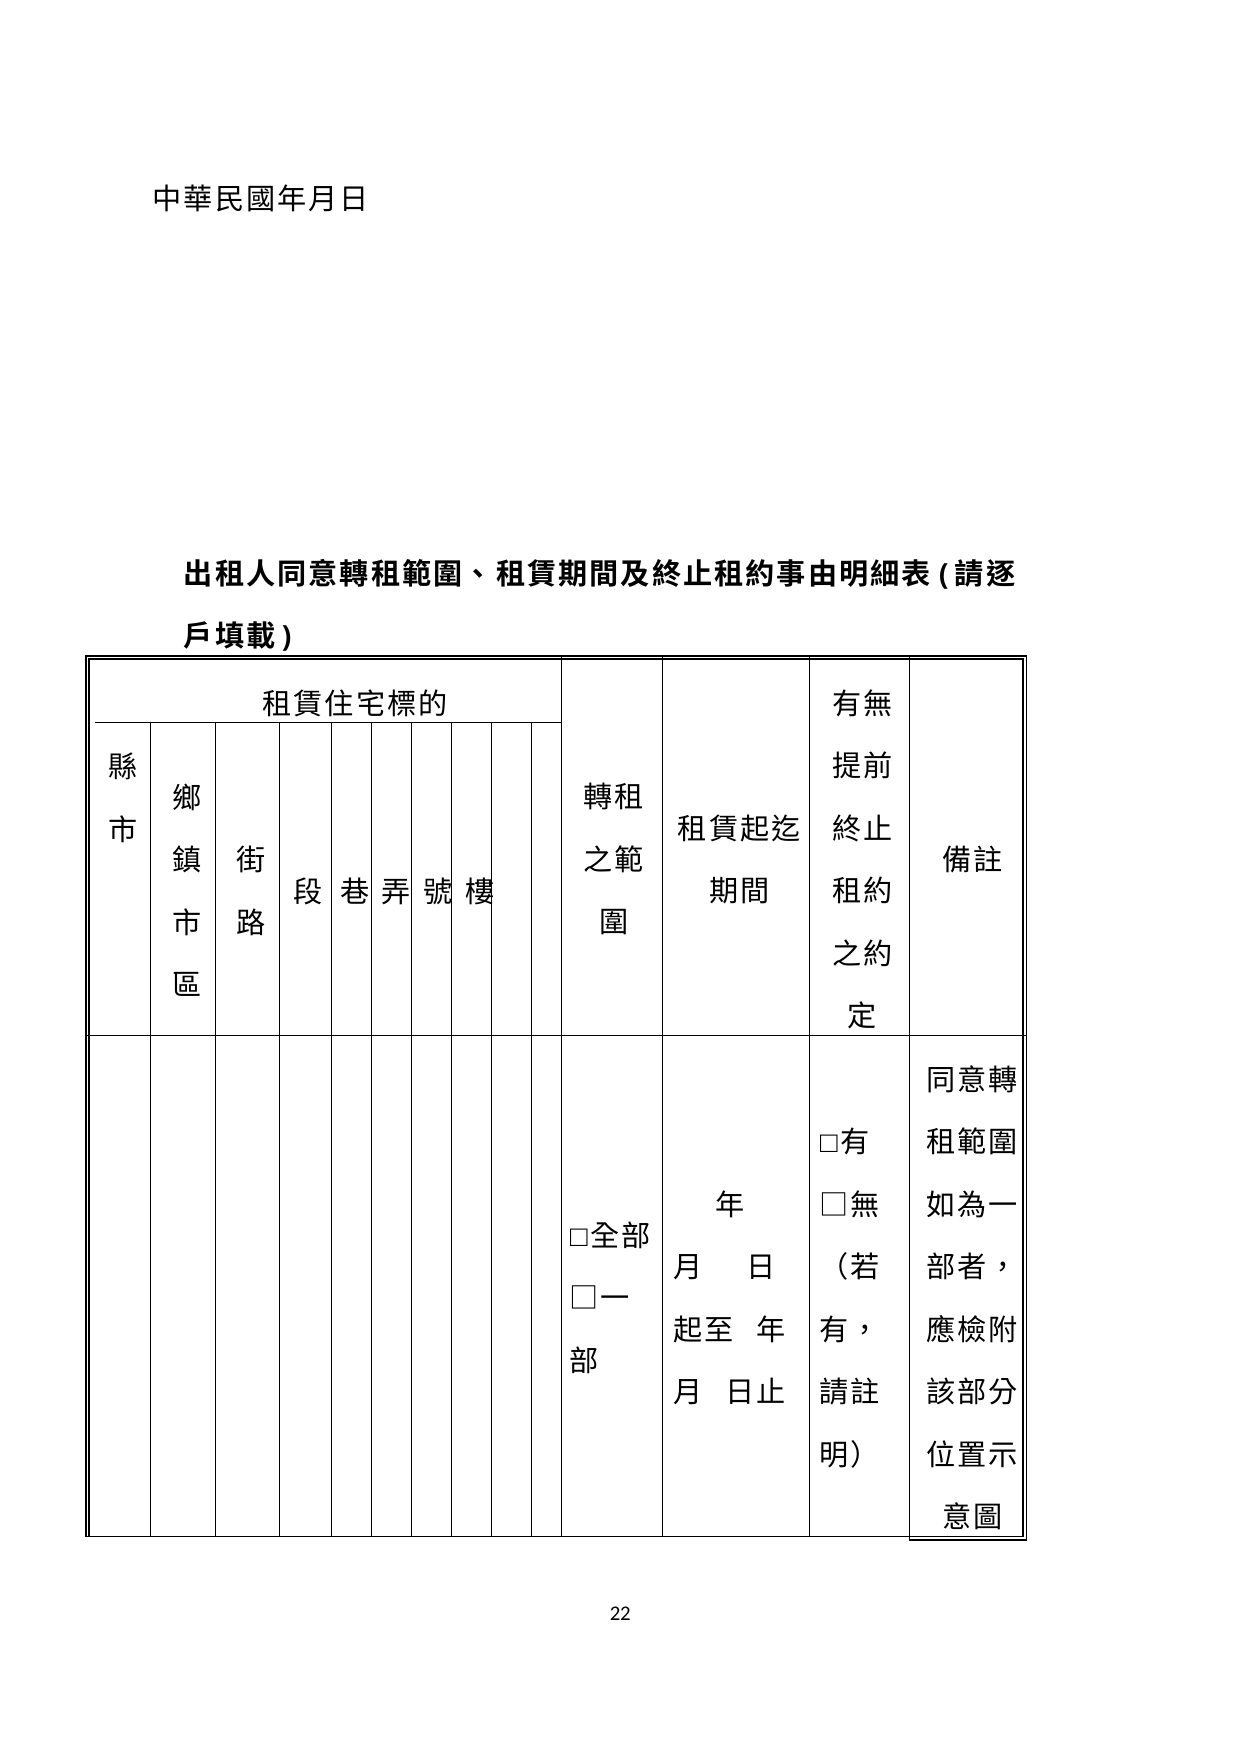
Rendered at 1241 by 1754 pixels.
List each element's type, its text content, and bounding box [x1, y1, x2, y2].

table_cell [216, 1036, 279, 1536]
table_header 出租人同意轉租範圍、租賃期間及終止租約事由明細表(請逐戶填載) [169, 530, 1025, 655]
table_cell 樓 [452, 723, 491, 1035]
table_cell [151, 1036, 215, 1536]
table_cell 租賃起迄期間 [663, 660, 809, 1035]
table_cell [452, 1036, 491, 1536]
table_cell 租賃住宅標的 [95, 660, 561, 722]
table_cell 縣市 [95, 723, 150, 1035]
table_cell [90, 660, 94, 1035]
table_cell [532, 1036, 561, 1536]
table_header [87, 530, 169, 655]
table_cell 同意轉租範圍如為一部者，應檢附該部分位置示意圖 [910, 1036, 1022, 1536]
table_cell 備註 [910, 660, 1022, 1035]
table_cell 鄉鎮市區 [151, 723, 215, 1035]
table_cell [492, 723, 531, 1035]
table_cell [492, 1036, 531, 1536]
table_cell 年 月 日起至 年 月 日止 [663, 1036, 809, 1536]
table_cell □全部□一部 [562, 1036, 662, 1536]
text 中華民國年月日 [151, 155, 1089, 217]
table_cell [332, 1036, 371, 1536]
table_cell 巷 [332, 723, 371, 1035]
table_cell 街路 [216, 723, 279, 1035]
table_cell □有 □無（若有，請註明） [810, 1036, 909, 1536]
table_cell 有無提前終止租約之約定 [810, 660, 909, 1035]
table_cell 號 [412, 723, 451, 1035]
table_cell [532, 723, 561, 1035]
table_cell [372, 1036, 411, 1536]
table_cell 轉租之範圍 [562, 660, 662, 1035]
table_cell [90, 1036, 150, 1536]
table_cell [280, 1036, 331, 1536]
table_cell 弄 [372, 723, 411, 1035]
table_cell 段 [280, 723, 331, 1035]
table_cell [412, 1036, 451, 1536]
